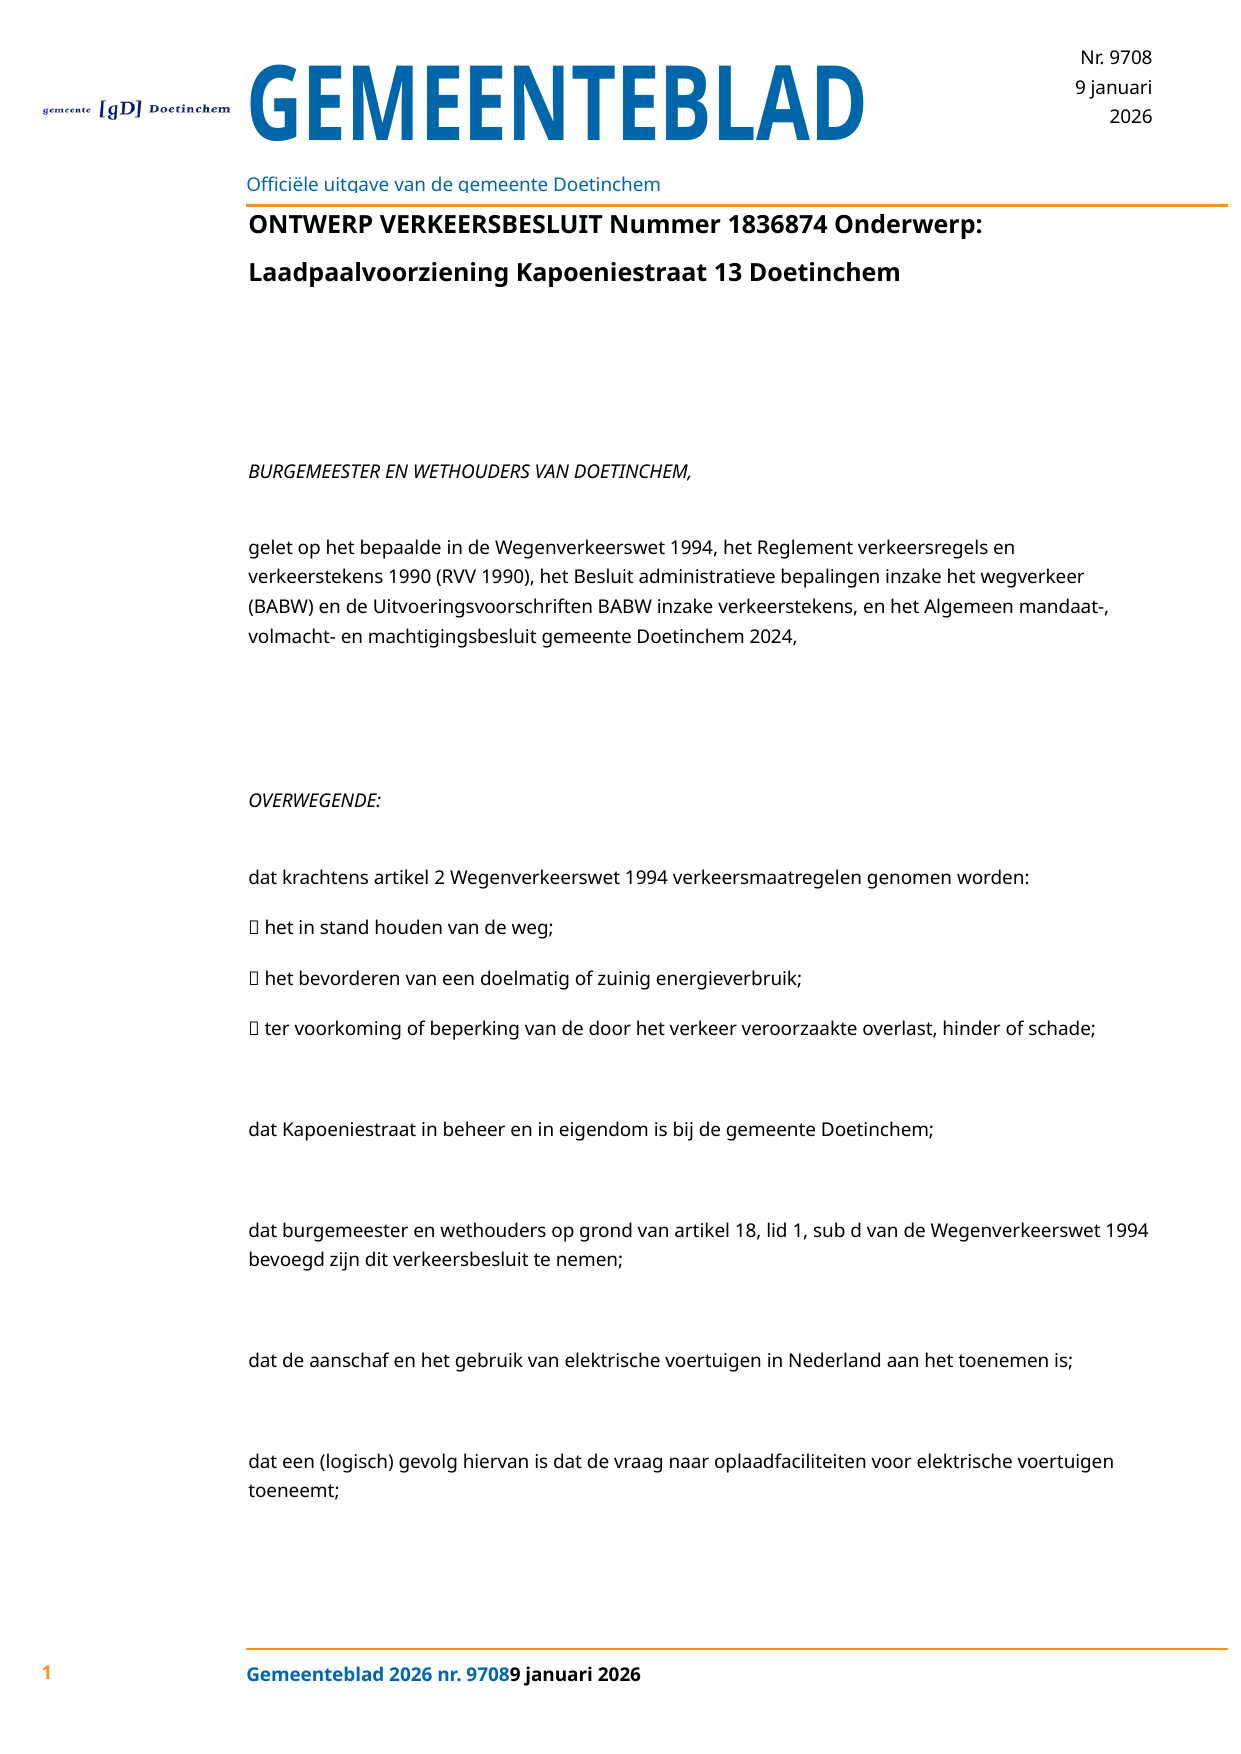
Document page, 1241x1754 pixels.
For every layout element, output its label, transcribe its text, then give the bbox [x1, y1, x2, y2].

text  ter voorkoming of beperking van de door het verkeer veroorzaakte overlast, hinder of schade; [248, 1015, 1152, 1041]
text OVERWEGENDE: [248, 788, 1152, 813]
text dat krachtens artikel 2 Wegenverkeerswet 1994 verkeersmaatregelen genomen worden: [248, 864, 1152, 889]
text  het in stand houden van de weg; [248, 914, 1152, 940]
text dat Kapoeniestraat in beheer en in eigendom is bij de gemeente Doetinchem; [248, 1116, 1152, 1142]
text ONTWERP VERKEERSBESLUIT Nummer 1836874 Onderwerp: Laadpaalvoorziening Kapoeniestraat 13 Doetinchem [248, 207, 1152, 288]
text  het bevorderen van een doelmatig of zuinig energieverbruik; [248, 965, 1152, 990]
text dat een (logisch) gevolg hiervan is dat de vraag naar oplaadfaciliteiten voor elektrische voertuigen toeneemt; [248, 1448, 1152, 1503]
text BURGEMEESTER EN WETHOUDERS VAN DOETINCHEM, [248, 458, 1152, 484]
text dat burgemeester en wethouders op grond van artikel 18, lid 1, sub d van de Wegenverkeerswet 1994 bevoegd zijn dit verkeersbesluit te nemen; [248, 1217, 1152, 1272]
text dat de aanschaf en het gebruik van elektrische voertuigen in Nederland aan het toenemen is; [248, 1347, 1152, 1373]
picture [41, 47, 231, 172]
text gelet op het bepaalde in de Wegenverkeerswet 1994, het Reglement verkeersregels en verkeerstekens 1990 (RVV 1990), het Besluit administratieve bepalingen inzake het wegverkeer (BABW) en de Uitvoeringsvoorschriften BABW inzake verkeerstekens, en het Algemeen mandaat-, volmacht- en machtigingsbesluit gemeente Doetinchem 2024, [248, 534, 1152, 649]
